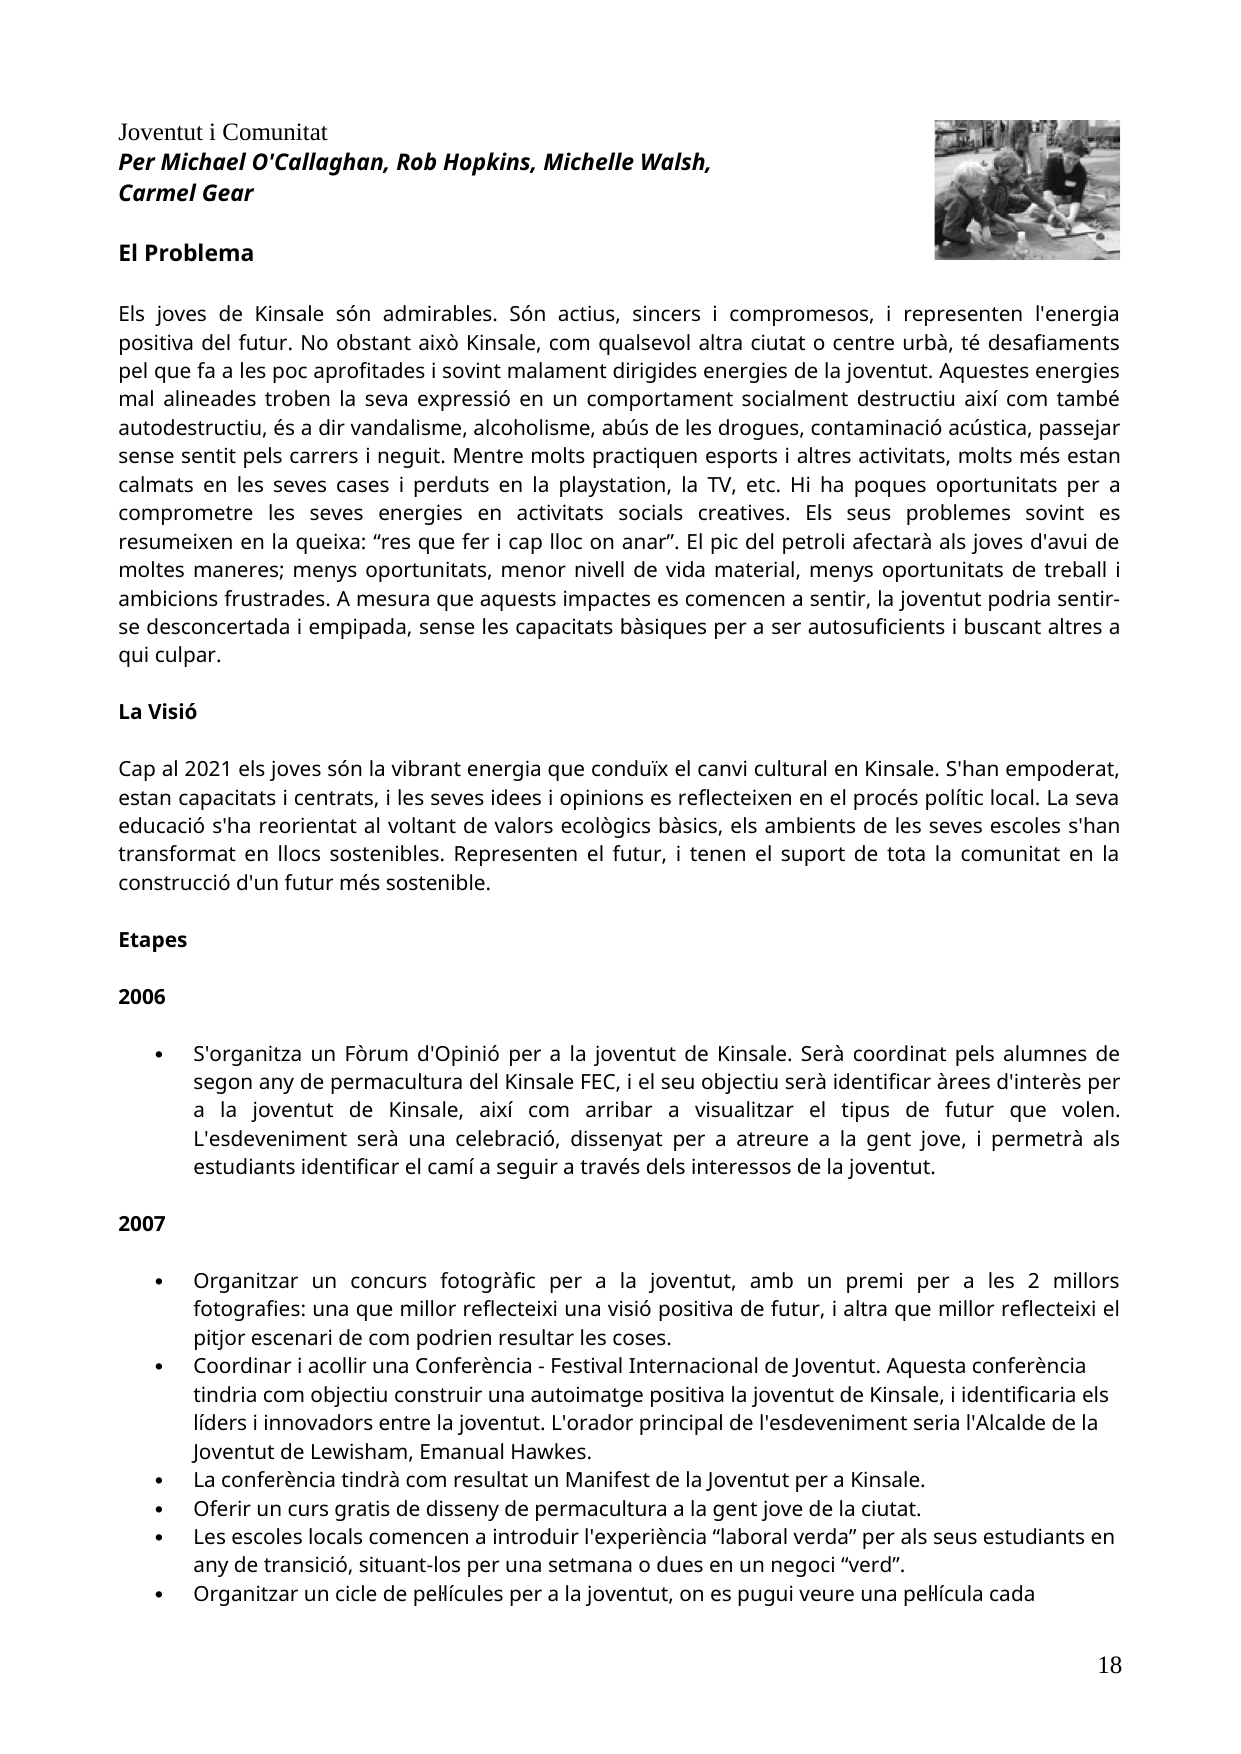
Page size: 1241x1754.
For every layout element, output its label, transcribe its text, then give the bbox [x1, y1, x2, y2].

text Cap al 2021 els joves són la vibrant energia que conduïx el canvi cultural en Kinsale. S'han empoderat, estan capacitats i centrats, i les seves idees i opinions es reflecteixen en el procés polític local. La seva educació s'ha reorientat al voltant de valors ecològics bàsics, els ambients de les seves escoles s'han transformat en llocs sostenibles. Representen el futur, i tenen el suport de tota la comunitat en la construcció d'un futur més sostenible. [118, 754, 1122, 896]
list Coordinar i acollir una Conferència - Festival Internacional de Joventut. Aquesta conferència tindria com objectiu construir una autoimatge positiva la joventut de Kinsale, i identificaria els líders i innovadors entre la joventut. L'orador principal de l'esdeveniment seria l'Alcalde de la Joventut de Lewisham, Emanual Hawkes. [156, 1351, 1122, 1465]
picture [934, 120, 1121, 260]
list Organitzar un cicle de pel·lícules per a la joventut, on es pugui veure una pel·lícula cada [156, 1579, 1122, 1607]
text Etapes [118, 925, 1122, 953]
text Joventut i Comunitat [118, 118, 1122, 146]
text La Visió [118, 697, 1122, 726]
list Oferir un curs gratis de disseny de permacultura a la gent jove de la ciutat. [156, 1494, 1122, 1522]
text 2007 [118, 1209, 1122, 1238]
list S'organitza un Fòrum d'Opinió per a la joventut de Kinsale. Serà coordinat pels alumnes de segon any de permacultura del Kinsale FEC, i el seu objectiu serà identificar àrees d'interès per a la joventut de Kinsale, així com arribar a visualitzar el tipus de futur que volen. L'esdeveniment serà una celebració, dissenyat per a atreure a la gent jove, i permetrà als estudiants identificar el camí a seguir a través dels interessos de la joventut. [156, 1039, 1122, 1181]
text Els joves de Kinsale són admirables. Són actius, sincers i compromesos, i representen l'energia positiva del futur. No obstant això Kinsale, com qualsevol altra ciutat o centre urbà, té desafiaments pel que fa a les poc aprofitades i sovint malament dirigides energies de la joventut. Aquestes energies mal alineades troben la seva expressió en un comportament socialment destructiu així com també autodestructiu, és a dir vandalisme, alcoholisme, abús de les drogues, contaminació acústica, passejar sense sentit pels carrers i neguit. Mentre molts practiquen esports i altres activitats, molts més estan calmats en les seves cases i perduts en la playstation, la TV, etc. Hi ha poques oportunitats per a comprometre les seves energies en activitats socials creatives. Els seus problemes sovint es resumeixen en la queixa: “res que fer i cap lloc on anar”. El pic del petroli afectarà als joves d'avui de moltes maneres; menys oportunitats, menor nivell de vida material, menys oportunitats de treball i ambicions frustrades. A mesura que aquests impactes es comencen a sentir, la joventut podria sentir-se desconcertada i empipada, sense les capacitats bàsiques per a ser autosuficients i buscant altres a qui culpar. [118, 299, 1122, 669]
list La conferència tindrà com resultat un Manifest de la Joventut per a Kinsale. [156, 1465, 1122, 1494]
list Organitzar un concurs fotogràfic per a la joventut, amb un premi per a les 2 millors fotografies: una que millor reflecteixi una visió positiva de futur, i altra que millor reflecteixi el pitjor escenari de com podrien resultar les coses. [156, 1266, 1122, 1351]
text Carmel Gear [118, 177, 933, 208]
text El Problema [118, 237, 1122, 268]
text 2006 [118, 982, 1122, 1010]
text Per Michael O'Callaghan, Rob Hopkins, Michelle Walsh, [118, 146, 933, 177]
list Les escoles locals comencen a introduir l'experiència “laboral verda” per als seus estudiants en any de transició, situant-los per una setmana o dues en un negoci “verd”. [156, 1522, 1122, 1579]
